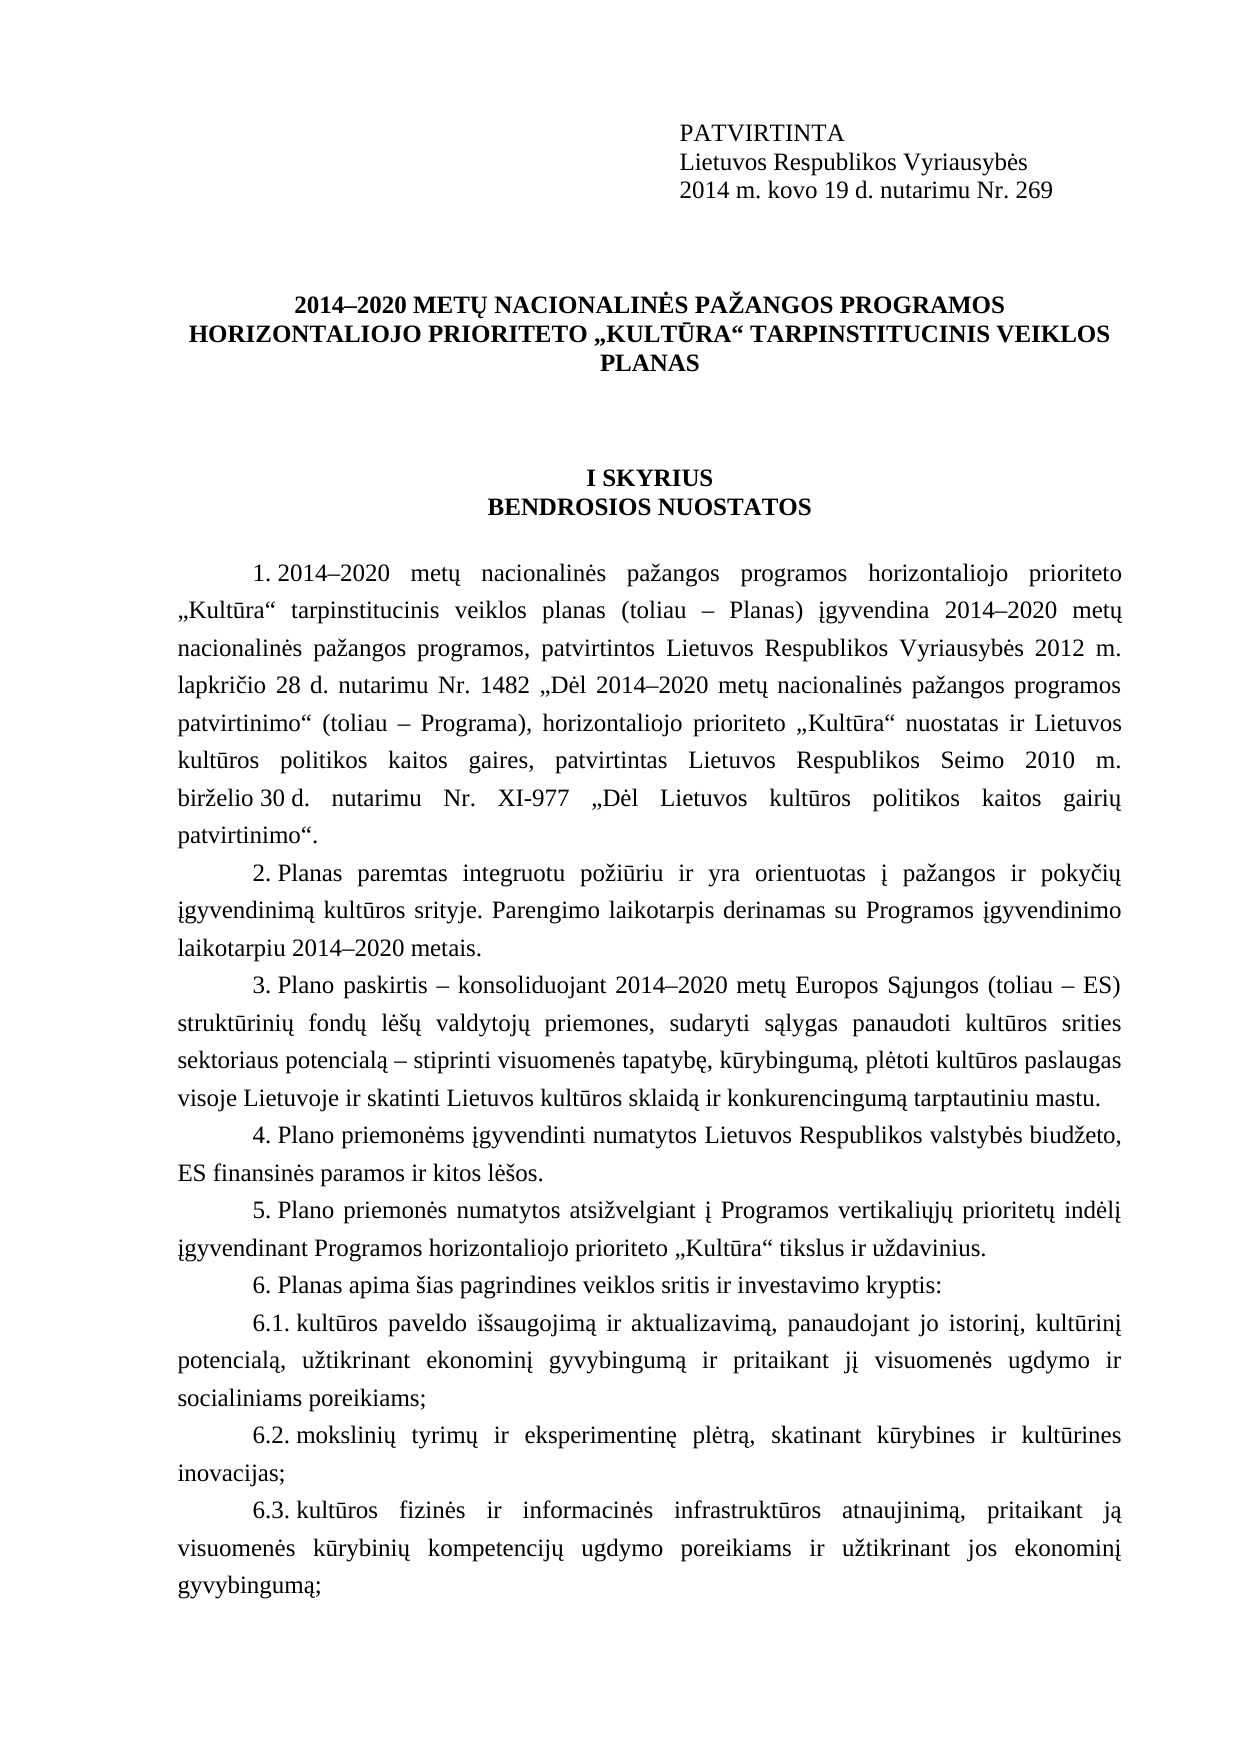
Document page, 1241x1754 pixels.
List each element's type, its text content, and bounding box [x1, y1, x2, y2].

text 6.3. kultūros fizinės ir informacinės infrastruktūros atnaujinimą, pritaikant ją visuomenės kūrybinių kompetencijų ugdymo poreikiams ir užtikrinant jos ekonominį gyvybingumą; [177, 1487, 1122, 1599]
text 6.2. mokslinių tyrimų ir eksperimentinę plėtrą, skatinant kūrybines ir kultūrines inovacijas; [177, 1412, 1122, 1487]
text 5. Plano priemonės numatytos atsižvelgiant į Programos vertikaliųjų prioritetų indėlį įgyvendinant Programos horizontaliojo prioriteto „Kultūra“ tikslus ir uždavinius. [177, 1187, 1122, 1262]
text BENDROSIOS NUOSTATOS [177, 492, 1122, 521]
text I SKYRIUS [177, 463, 1122, 492]
text 1. 2014–2020 metų nacionalinės pažangos programos horizontaliojo prioriteto „Kultūra“ tarpinstitucinis veiklos planas (toliau – Planas) įgyvendina 2014–2020 metų nacionalinės pažangos programos, patvirtintos Lietuvos Respublikos Vyriausybės 2012 m. lapkričio 28 d. nutarimu Nr. 1482 „Dėl 2014–2020 metų nacionalinės pažangos programos patvirtinimo“ (toliau – Programa), horizontaliojo prioriteto „Kultūra“ nuostatas ir Lietuvos kultūros politikos kaitos gaires, patvirtintas Lietuvos Respublikos Seimo 2010 m. birželio 30 d. nutarimu Nr. XI-977 „Dėl Lietuvos kultūros politikos kaitos gairių patvirtinimo“. [177, 549, 1122, 849]
text 6.1. kultūros paveldo išsaugojimą ir aktualizavimą, panaudojant jo istorinį, kultūrinį potencialą, užtikrinant ekonominį gyvybingumą ir pritaikant jį visuomenės ugdymo ir socialiniams poreikiams; [177, 1299, 1122, 1412]
text 2. Planas paremtas integruotu požiūriu ir yra orientuotas į pažangos ir pokyčių įgyvendinimą kultūros srityje. Parengimo laikotarpis derinamas su Programos įgyvendinimo laikotarpiu 2014–2020 metais. [177, 849, 1122, 962]
text 3. Plano paskirtis – konsoliduojant 2014–2020 metų Europos Sąjungos (toliau – ES) struktūrinių fondų lėšų valdytojų priemones, sudaryti sąlygas panaudoti kultūros srities sektoriaus potencialą – stiprinti visuomenės tapatybę, kūrybingumą, plėtoti kultūros paslaugas visoje Lietuvoje ir skatinti Lietuvos kultūros sklaidą ir konkurencingumą tarptautiniu mastu. [177, 962, 1122, 1112]
text 2014–2020 METŲ NACIONALINĖS PAŽANGOS PROGRAMOS HORIZONTALIOJO PRIORITETO „KULTŪRA“ TARPINSTITUCINIS VEIKLOS PLANAS [177, 291, 1122, 377]
text PATVIRTINTA Lietuvos Respublikos Vyriausybės 2014 m. kovo 19 d. nutarimu Nr. 269 [679, 118, 1122, 204]
text 6. Planas apima šias pagrindines veiklos sritis ir investavimo kryptis: [177, 1262, 1122, 1299]
text 4. Plano priemonėms įgyvendinti numatytos Lietuvos Respublikos valstybės biudžeto, ES finansinės paramos ir kitos lėšos. [177, 1112, 1122, 1187]
